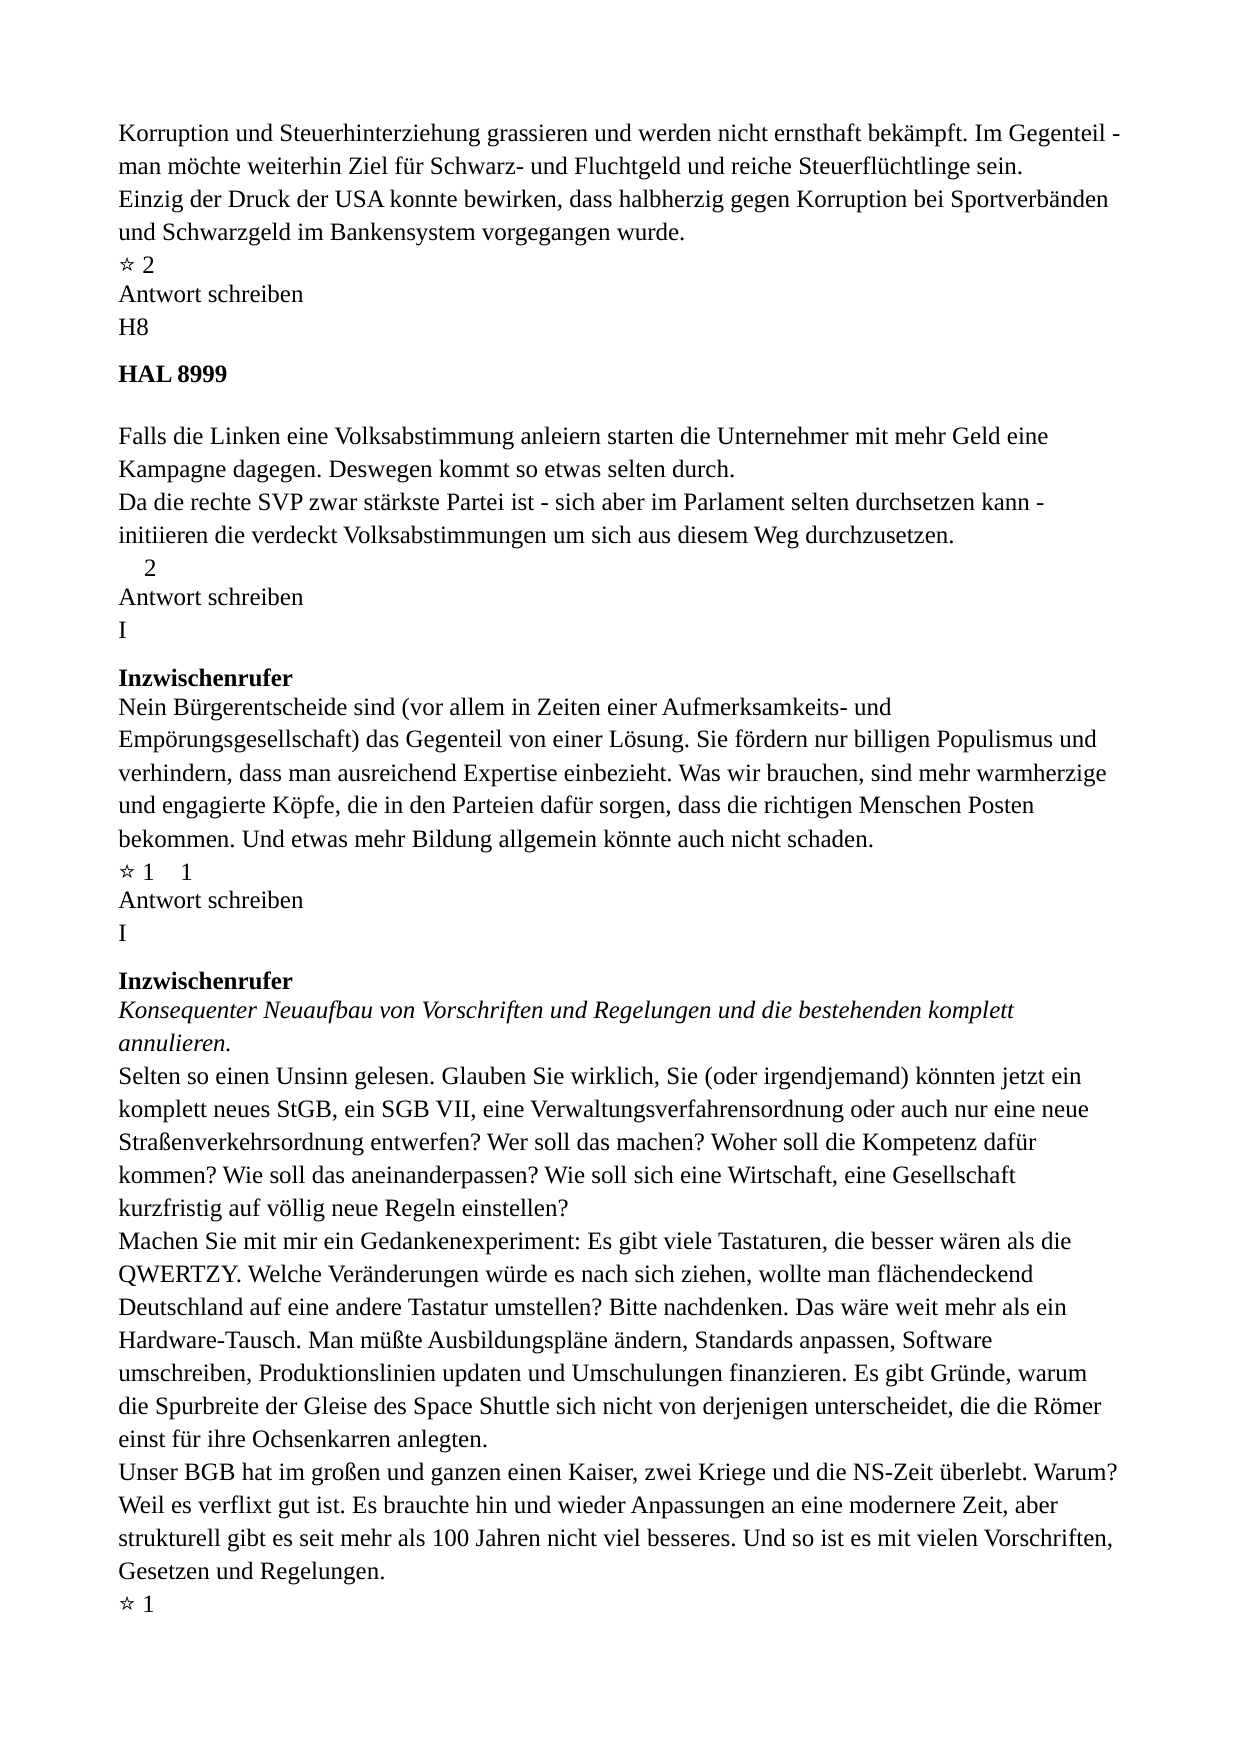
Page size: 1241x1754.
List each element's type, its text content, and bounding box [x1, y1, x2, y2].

text ⭐️ 2 [118, 250, 1122, 279]
subtitle Inzwischenrufer [118, 663, 1122, 692]
text Unser BGB hat im großen und ganzen einen Kaiser, zwei Kriege und die NS-Zeit überlebt. Warum? Weil es verflixt gut ist. Es brauchte hin und wieder Anpassungen an eine modernere Zeit, aber strukturell gibt es seit mehr als 100 Jahren nicht viel besseres. Und so ist es mit vielen Vorschriften, Gesetzen und Regelungen. [118, 1457, 1122, 1585]
text Antwort schreiben [118, 279, 1122, 308]
text Falls die Linken eine Volksabstimmung anleiern starten die Unternehmer mit mehr Geld eine Kampagne dagegen. Deswegen kommt so etwas selten durch. [118, 421, 1122, 483]
text Nein Bürgerentscheide sind (vor allem in Zeiten einer Aufmerksamkeits- und Empörungsgesellschaft) das Gegenteil von einer Lösung. Sie fördern nur billigen Populismus und verhindern, dass man ausreichend Expertise einbezieht. Was wir brauchen, sind mehr warmherzige und engagierte Köpfe, die in den Parteien dafür sorgen, dass die richtigen Menschen Posten bekommen. Und etwas mehr Bildung allgemein könnte auch nicht schaden. [118, 692, 1122, 852]
text ⭐️ 1🤨 1 [118, 857, 1122, 885]
subtitle HAL 8999 [118, 359, 1122, 388]
text Korruption und Steuerhinterziehung grassieren und werden nicht ernsthaft bekämpft. Im Gegenteil - man möchte weiterhin Ziel für Schwarz- und Fluchtgeld und reiche Steuerflüchtlinge sein. [118, 118, 1122, 180]
text I [118, 918, 1122, 947]
text Antwort schreiben [118, 885, 1122, 914]
subtitle Inzwischenrufer [118, 966, 1122, 995]
text I [118, 615, 1122, 644]
text ⭐️ 1 [118, 1589, 1122, 1618]
text H8 [118, 312, 1122, 341]
text Selten so einen Unsinn gelesen. Glauben Sie wirklich, Sie (oder irgendjemand) könnten jetzt ein komplett neues StGB, ein SGB VII, eine Verwaltungsverfahrensordnung oder auch nur eine neue Straßenverkehrsordnung entwerfen? Wer soll das machen? Woher soll die Kompetenz dafür kommen? Wie soll das aneinanderpassen? Wie soll sich eine Wirtschaft, eine Gesellschaft kurzfristig auf völlig neue Regeln einstellen? [118, 1061, 1122, 1222]
text Machen Sie mit mir ein Gedankenexperiment: Es gibt viele Tastaturen, die besser wären als die QWERTZY. Welche Veränderungen würde es nach sich ziehen, wollte man flächendeckend Deutschland auf eine andere Tastatur umstellen? Bitte nachdenken. Das wäre weit mehr als ein Hardware-Tausch. Man müßte Ausbildungspläne ändern, Standards anpassen, Software umschreiben, Produktionslinien updaten und Umschulungen finanzieren. Es gibt Gründe, warum die Spurbreite der Gleise des Space Shuttle sich nicht von derjenigen unterscheidet, die die Römer einst für ihre Ochsenkarren anlegten. [118, 1226, 1122, 1453]
text 🤨 2 [118, 553, 1122, 582]
text Da die rechte SVP zwar stärkste Partei ist - sich aber im Parlament selten durchsetzen kann - initiieren die verdeckt Volksabstimmungen um sich aus diesem Weg durchzusetzen. [118, 487, 1122, 549]
text Einzig der Druck der USA konnte bewirken, dass halbherzig gegen Korruption bei Sportverbänden und Schwarzgeld im Bankensystem vorgegangen wurde. [118, 184, 1122, 246]
text Konsequenter Neuaufbau von Vorschriften und Regelungen und die bestehenden komplett annulieren. [118, 995, 1122, 1057]
text Antwort schreiben [118, 582, 1122, 611]
